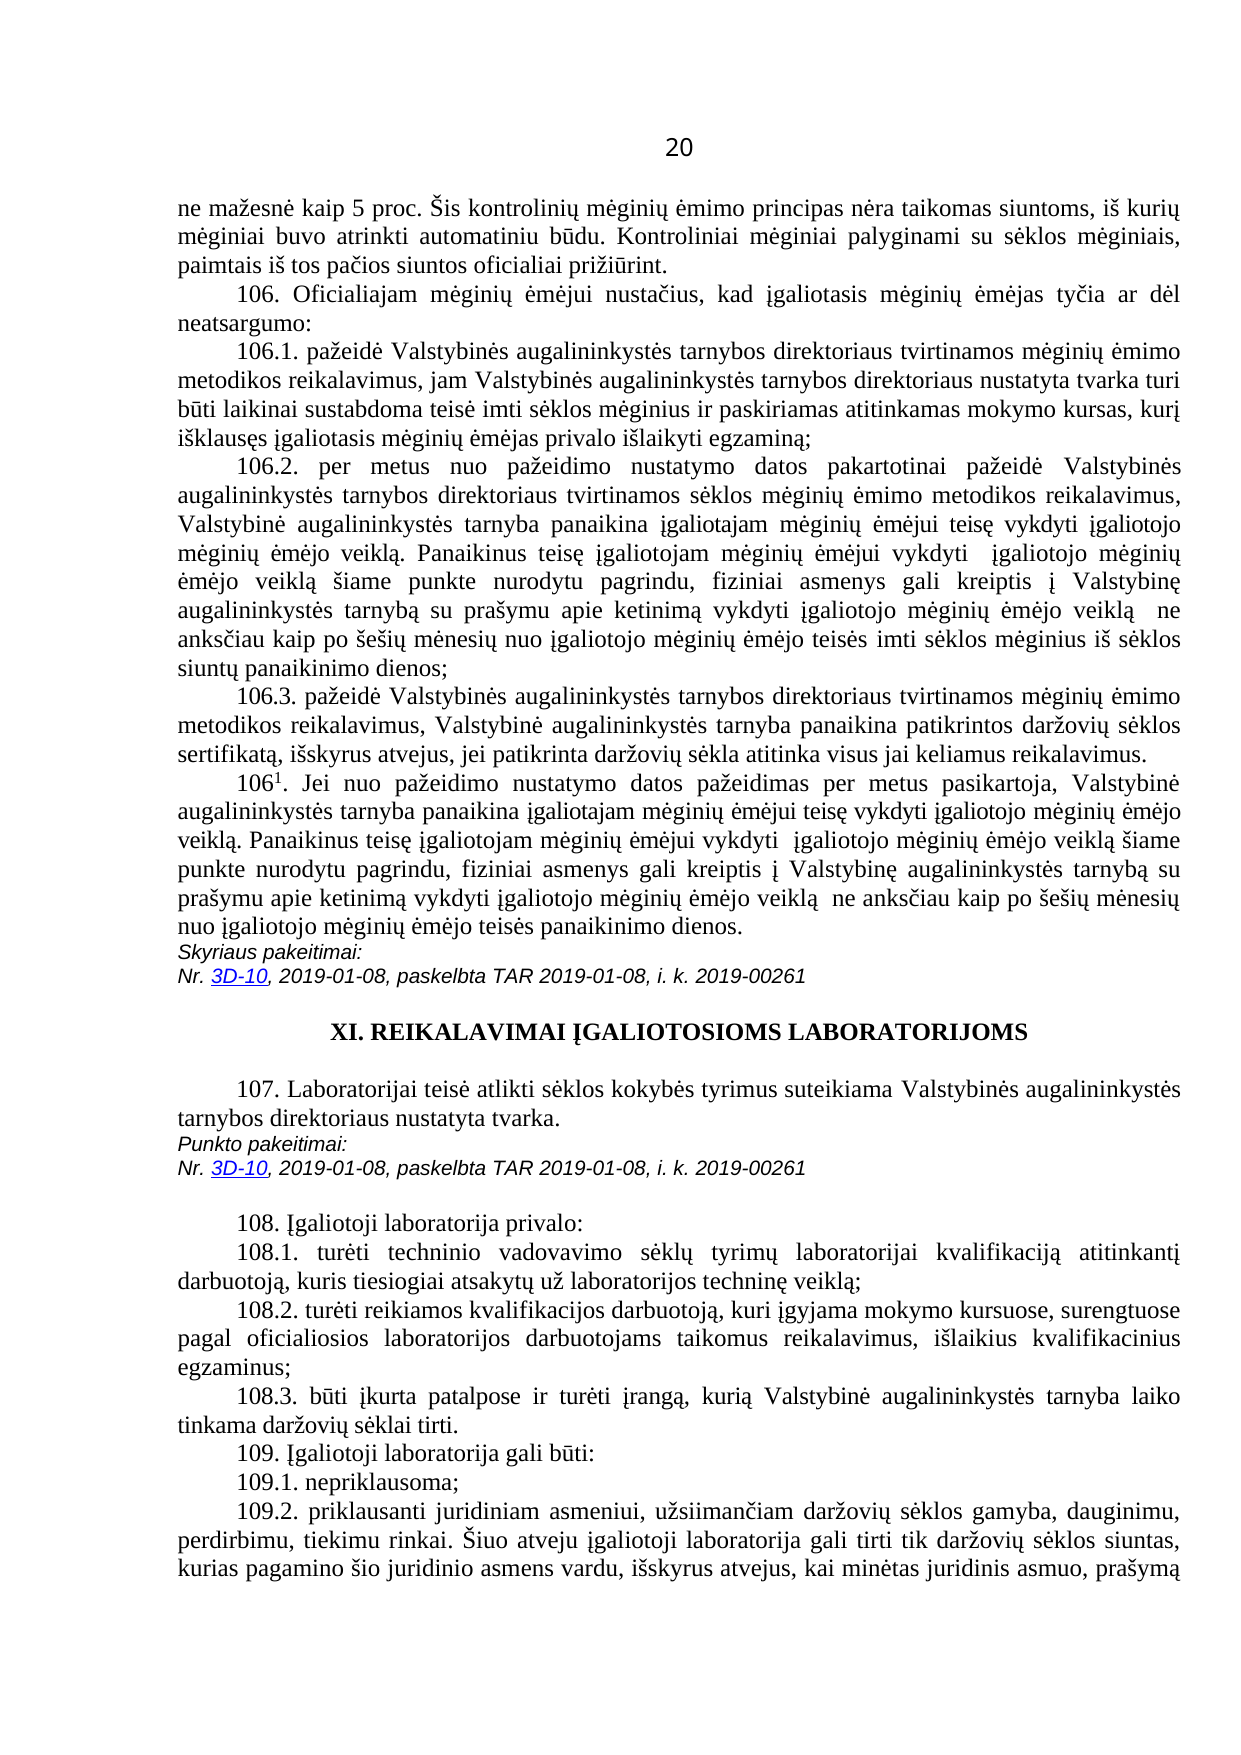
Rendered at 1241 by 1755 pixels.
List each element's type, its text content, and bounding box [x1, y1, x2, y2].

text 106.2. per metus nuo pažeidimo nustatymo datos pakartotinai pažeidė Valstybinės augalininkystės tarnybos direktoriaus tvirtinamos sėklos mėginių ėmimo metodikos reikalavimus, Valstybinė augalininkystės tarnyba panaikina įgaliotajam mėginių ėmėjui teisę vykdyti įgaliotojo mėginių ėmėjo veiklą. Panaikinus teisę įgaliotojam mėginių ėmėjui vykdyti įgaliotojo mėginių ėmėjo veiklą šiame punkte nurodytu pagrindu, fiziniai asmenys gali kreiptis į Valstybinę augalininkystės tarnybą su prašymu apie ketinimą vykdyti įgaliotojo mėginių ėmėjo veiklą ne anksčiau kaip po šešių mėnesių nuo įgaliotojo mėginių ėmėjo teisės imti sėklos mėginius iš sėklos siuntų panaikinimo dienos; [177, 451, 1181, 681]
text Punkto pakeitimai: [177, 1132, 1181, 1156]
text 108.3. būti įkurta patalpose ir turėti įrangą, kurią Valstybinė augalininkystės tarnyba laiko tinkama daržovių sėklai tirti. [177, 1381, 1181, 1438]
text 108.2. turėti reikiamos kvalifikacijos darbuotoją, kuri įgyjama mokymo kursuose, surengtuose pagal oficialiosios laboratorijos darbuotojams taikomus reikalavimus, išlaikius kvalifikacinius egzaminus; [177, 1295, 1181, 1381]
text Skyriaus pakeitimai: [177, 940, 1181, 964]
text XI. REIKALAVIMAI ĮGALIOTOSIOMS LABORATORIJOMS [177, 1017, 1181, 1046]
text Nr. 3D-10, 2019-01-08, paskelbta TAR 2019-01-08, i. k. 2019-00261 [177, 964, 1181, 988]
text ne mažesnė kaip 5 proc. Šis kontrolinių mėginių ėmimo principas nėra taikomas siuntoms, iš kurių mėginiai buvo atrinkti automatiniu būdu. Kontroliniai mėginiai palyginami su sėklos mėginiais, paimtais iš tos pačios siuntos oficialiai prižiūrint. [177, 193, 1181, 279]
text 106.1. pažeidė Valstybinės augalininkystės tarnybos direktoriaus tvirtinamos mėginių ėmimo metodikos reikalavimus, jam Valstybinės augalininkystės tarnybos direktoriaus nustatyta tvarka turi būti laikinai sustabdoma teisė imti sėklos mėginius ir paskiriamas atitinkamas mokymo kursas, kurį išklausęs įgaliotasis mėginių ėmėjas privalo išlaikyti egzaminą; [177, 336, 1181, 451]
text 106.3. pažeidė Valstybinės augalininkystės tarnybos direktoriaus tvirtinamos mėginių ėmimo metodikos reikalavimus, Valstybinė augalininkystės tarnyba panaikina patikrintos daržovių sėklos sertifikatą, išskyrus atvejus, jei patikrinta daržovių sėkla atitinka visus jai keliamus reikalavimus. [177, 681, 1181, 768]
text 106. Oficialiajam mėginių ėmėjui nustačius, kad įgaliotasis mėginių ėmėjas tyčia ar dėl neatsargumo: [177, 279, 1181, 336]
text 109.2. priklausanti juridiniam asmeniui, užsiimančiam daržovių sėklos gamyba, dauginimu, perdirbimu, tiekimu rinkai. Šiuo atveju įgaliotoji laboratorija gali tirti tik daržovių sėklos siuntas, kurias pagamino šio juridinio asmens vardu, išskyrus atvejus, kai minėtas juridinis asmuo, prašymą [177, 1496, 1181, 1582]
text Nr. 3D-10, 2019-01-08, paskelbta TAR 2019-01-08, i. k. 2019-00261 [177, 1156, 1181, 1180]
text 108. Įgaliotoji laboratorija privalo: [177, 1208, 1181, 1237]
text 108.1. turėti techninio vadovavimo sėklų tyrimų laboratorijai kvalifikaciją atitinkantį darbuotoją, kuris tiesiogiai atsakytų už laboratorijos techninę veiklą; [177, 1237, 1181, 1295]
text 1061. Jei nuo pažeidimo nustatymo datos pažeidimas per metus pasikartoja, Valstybinė augalininkystės tarnyba panaikina įgaliotajam mėginių ėmėjui teisę vykdyti įgaliotojo mėginių ėmėjo veiklą. Panaikinus teisę įgaliotojam mėginių ėmėjui vykdyti įgaliotojo mėginių ėmėjo veiklą šiame punkte nurodytu pagrindu, fiziniai asmenys gali kreiptis į Valstybinę augalininkystės tarnybą su prašymu apie ketinimą vykdyti įgaliotojo mėginių ėmėjo veiklą ne anksčiau kaip po šešių mėnesių nuo įgaliotojo mėginių ėmėjo teisės panaikinimo dienos. [177, 768, 1181, 940]
text 109.1. nepriklausoma; [177, 1467, 1181, 1496]
text 107. Laboratorijai teisė atlikti sėklos kokybės tyrimus suteikiama Valstybinės augalininkystės tarnybos direktoriaus nustatyta tvarka. [177, 1074, 1181, 1132]
text 109. Įgaliotoji laboratorija gali būti: [177, 1438, 1181, 1467]
